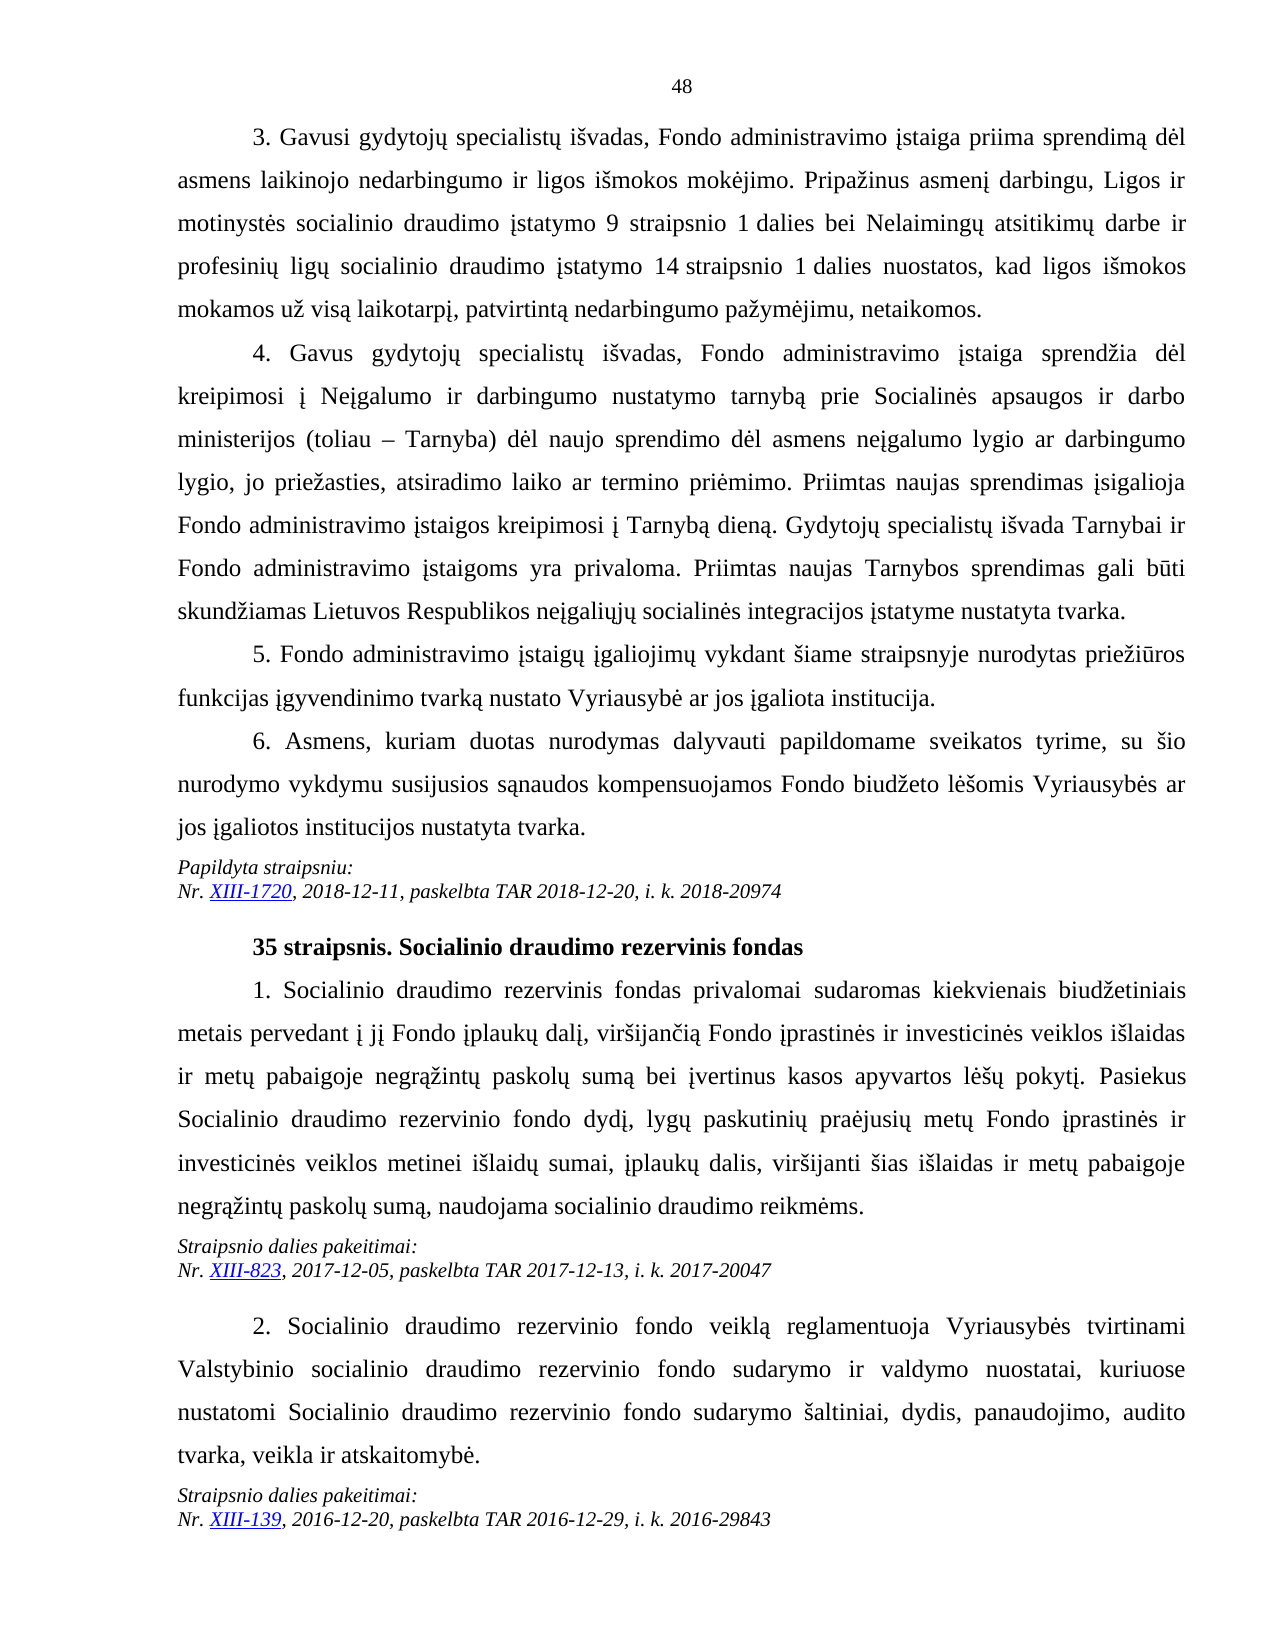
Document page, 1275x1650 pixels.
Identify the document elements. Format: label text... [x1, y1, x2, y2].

text 3. Gavusi gydytojų specialistų išvadas, Fondo administravimo įstaiga priima sprendimą dėl asmens laikinojo nedarbingumo ir ligos išmokos mokėjimo. Pripažinus asmenį darbingu, Ligos ir motinystės socialinio draudimo įstatymo 9 straipsnio 1 dalies bei Nelaimingų atsitikimų darbe ir profesinių ligų socialinio draudimo įstatymo 14 straipsnio 1 dalies nuostatos, kad ligos išmokos mokamos už visą laikotarpį, patvirtintą nedarbingumo pažymėjimu, netaikomos. [177, 122, 1186, 323]
text 1. Socialinio draudimo rezervinis fondas privalomai sudaromas kiekvienais biudžetiniais metais pervedant į jį Fondo įplaukų dalį, viršijančią Fondo įprastinės ir investicinės veiklos išlaidas ir metų pabaigoje negrąžintų paskolų sumą bei įvertinus kasos apyvartos lėšų pokytį. Pasiekus Socialinio draudimo rezervinio fondo dydį, lygų paskutinių praėjusių metų Fondo įprastinės ir investicinės veiklos metinei išlaidų sumai, įplaukų dalis, viršijanti šias išlaidas ir metų pabaigoje negrąžintų paskolų sumą, naudojama socialinio draudimo reikmėms. [177, 975, 1186, 1219]
text 2. Socialinio draudimo rezervinio fondo veiklą reglamentuoja Vyriausybės tvirtinami Valstybinio socialinio draudimo rezervinio fondo sudarymo ir valdymo nuostatai, kuriuose nustatomi Socialinio draudimo rezervinio fondo sudarymo šaltiniai, dydis, panaudojimo, audito tvarka, veikla ir atskaitomybė. [177, 1311, 1186, 1469]
text 4. Gavus gydytojų specialistų išvadas, Fondo administravimo įstaiga sprendžia dėl kreipimosi į Neįgalumo ir darbingumo nustatymo tarnybą prie Socialinės apsaugos ir darbo ministerijos (toliau – Tarnyba) dėl naujo sprendimo dėl asmens neįgalumo lygio ar darbingumo lygio, jo priežasties, atsiradimo laiko ar termino priėmimo. Priimtas naujas sprendimas įsigalioja Fondo administravimo įstaigos kreipimosi į Tarnybą dieną. Gydytojų specialistų išvada Tarnybai ir Fondo administravimo įstaigoms yra privaloma. Priimtas naujas Tarnybos sprendimas gali būti skundžiamas Lietuvos Respublikos neįgaliųjų socialinės integracijos įstatyme nustatyta tvarka. [177, 338, 1186, 625]
text Straipsnio dalies pakeitimai: [177, 1234, 1186, 1258]
text Nr. XIII-1720, 2018-12-11, paskelbta TAR 2018-12-20, i. k. 2018-20974 [177, 879, 1186, 903]
text Papildyta straipsniu: [177, 855, 1186, 879]
text 6. Asmens, kuriam duotas nurodymas dalyvauti papildomame sveikatos tyrime, su šio nurodymo vykdymu susijusios sąnaudos kompensuojamos Fondo biudžeto lėšomis Vyriausybės ar jos įgaliotos institucijos nustatyta tvarka. [177, 726, 1186, 841]
text 5. Fondo administravimo įstaigų įgaliojimų vykdant šiame straipsnyje nurodytas priežiūros funkcijas įgyvendinimo tvarką nustato Vyriausybė ar jos įgaliota institucija. [177, 639, 1186, 711]
text Nr. XIII-823, 2017-12-05, paskelbta TAR 2017-12-13, i. k. 2017-20047 [177, 1258, 1186, 1282]
text Straipsnio dalies pakeitimai: [177, 1483, 1186, 1507]
text Nr. XIII-139, 2016-12-20, paskelbta TAR 2016-12-29, i. k. 2016-29843 [177, 1507, 1186, 1531]
text 35 straipsnis. Socialinio draudimo rezervinis fondas [177, 932, 1186, 961]
